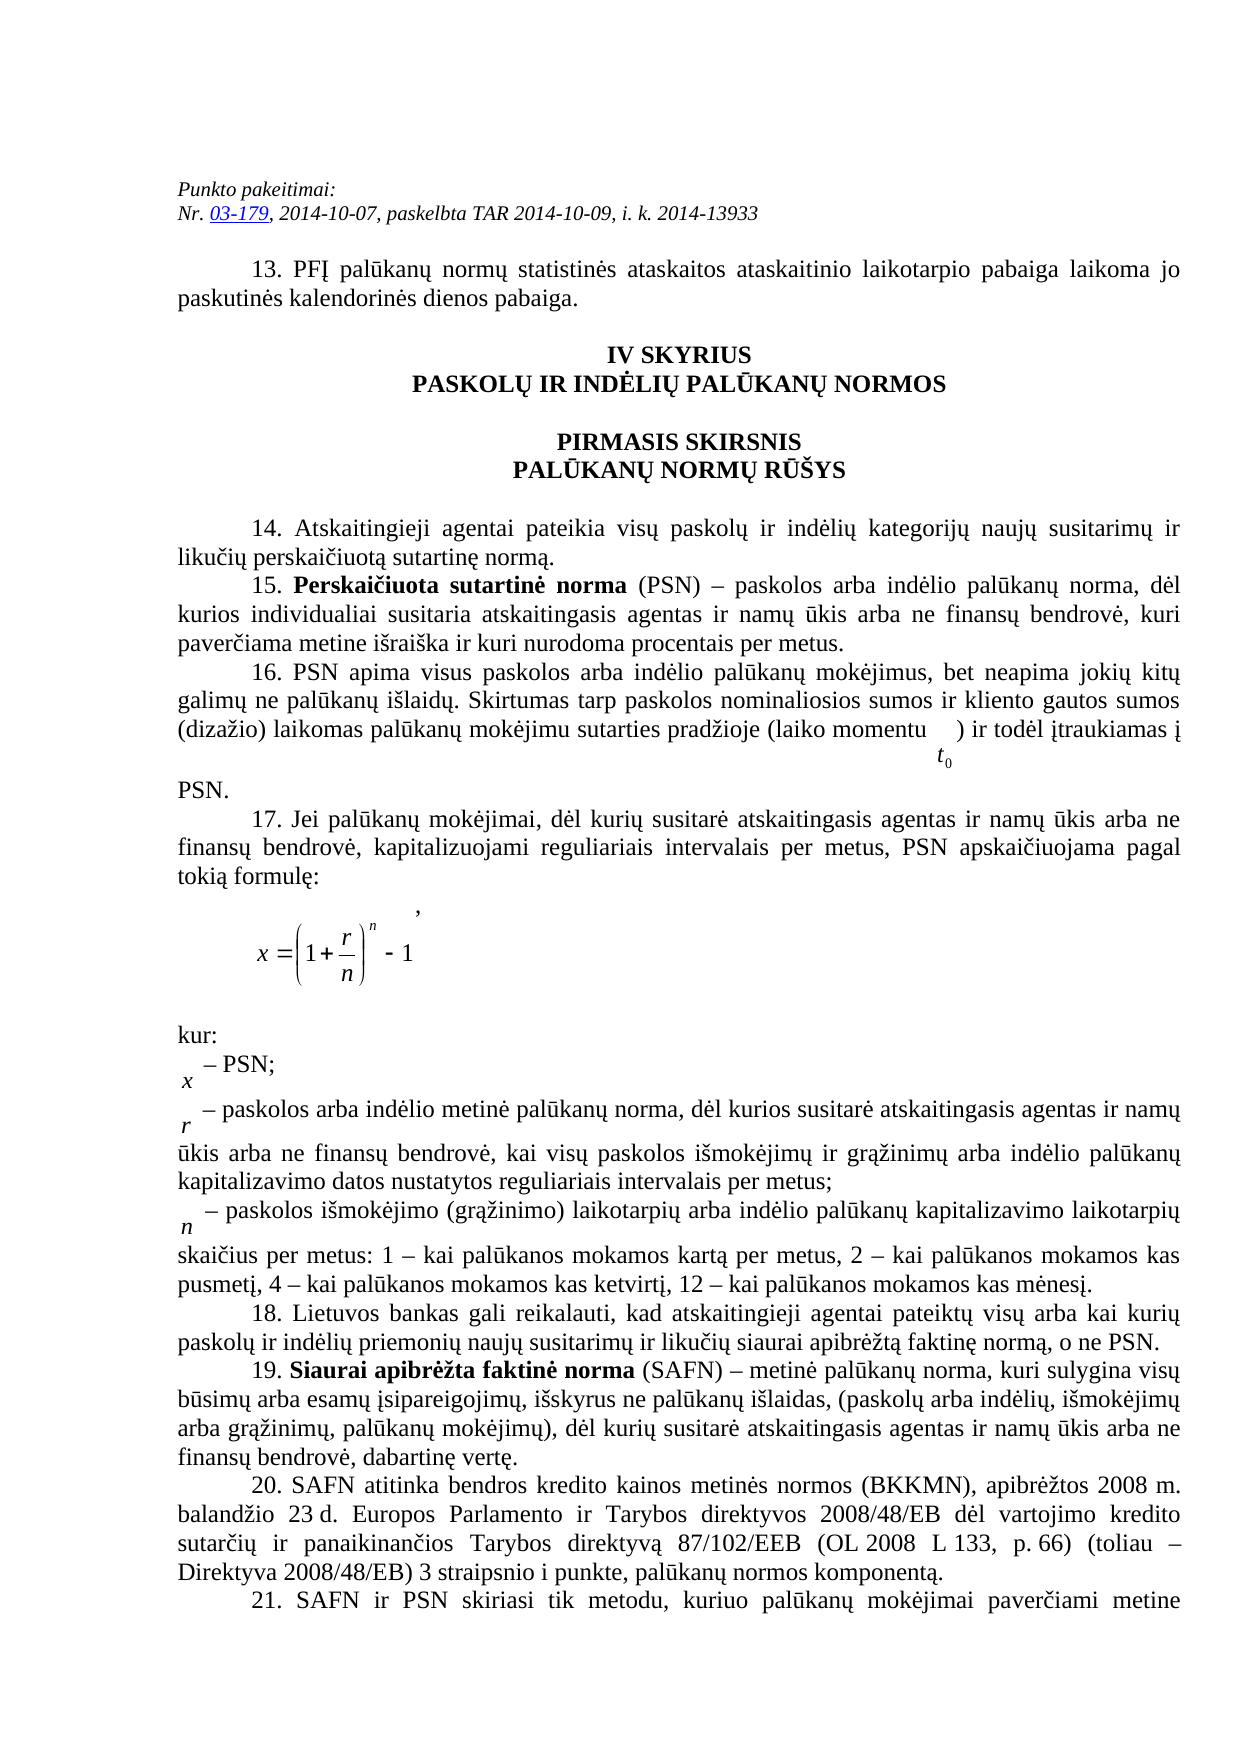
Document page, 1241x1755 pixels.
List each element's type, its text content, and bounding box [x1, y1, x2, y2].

text , [177, 890, 1181, 991]
text 20. SAFN atitinka bendros kredito kainos metinės normos (BKKMN), apibrėžtos 2008 m. balandžio 23 d. Europos Parlamento ir Tarybos direktyvos 2008/48/EB dėl vartojimo kredito sutarčių ir panaikinančios Tarybos direktyvą 87/102/EEB (OL 2008 L 133, p. 66) (toliau –Direktyva 2008/48/EB) 3 straipsnio i punkte, palūkanų normos komponentą. [177, 1470, 1181, 1585]
text 15. Perskaičiuota sutartinė norma (PSN) – paskolos arba indėlio palūkanų norma, dėl kurios individualiai susitaria atskaitingasis agentas ir namų ūkis arba ne finansų bendrovė, kuri paverčiama metine išraiška ir kuri nurodoma procentais per metus. [177, 570, 1181, 657]
text kur: [177, 1020, 1181, 1049]
text 18. Lietuvos bankas gali reikalauti, kad atskaitingieji agentai pateiktų visų arba kai kurių paskolų ir indėlių priemonių naujų susitarimų ir likučių siaurai apibrėžtą faktinę normą, o ne PSN. [177, 1298, 1181, 1355]
text IV SKYRIUS [177, 340, 1181, 369]
text – paskolos išmokėjimo (grąžinimo) laikotarpių arba indėlio palūkanų kapitalizavimo laikotarpių skaičius per metus: 1 – kai palūkanos mokamos kartą per metus, 2 – kai palūkanos mokamos kas pusmetį, 4 – kai palūkanos mokamos kas ketvirtį, 12 – kai palūkanos mokamos kas mėnesį. [177, 1195, 1181, 1298]
text 21. SAFN ir PSN skiriasi tik metodu, kuriuo palūkanų mokėjimai paverčiami metine [177, 1585, 1181, 1614]
text PALŪKANŲ NORMŲ RŪŠYS [177, 455, 1181, 484]
text 19. Siaurai apibrėžta faktinė norma (SAFN) – metinė palūkanų norma, kuri sulygina visų būsimų arba esamų įsipareigojimų, išskyrus ne palūkanų išlaidas, (paskolų arba indėlių, išmokėjimų arba grąžinimų, palūkanų mokėjimų), dėl kurių susitarė atskaitingasis agentas ir namų ūkis arba ne finansų bendrovė, dabartinę vertę. [177, 1355, 1181, 1470]
text 16. PSN apima visus paskolos arba indėlio palūkanų mokėjimus, bet neapima jokių kitų galimų ne palūkanų išlaidų. Skirtumas tarp paskolos nominaliosios sumos ir kliento gautos sumos (dizažio) laikomas palūkanų mokėjimu sutarties pradžioje (laiko momentu ) ir todėl įtraukiamas į PSN. [177, 657, 1181, 804]
text 17. Jei palūkanų mokėjimai, dėl kurių susitarė atskaitingasis agentas ir namų ūkis arba ne finansų bendrovė, kapitalizuojami reguliariais intervalais per metus, PSN apskaičiuojama pagal tokią formulę: [177, 804, 1181, 890]
text 14. Atskaitingieji agentai pateikia visų paskolų ir indėlių kategorijų naujų susitarimų ir likučių perskaičiuotą sutartinę normą. [177, 513, 1181, 570]
text PIRMASIS SKIRSNIS [177, 427, 1181, 455]
text Punkto pakeitimai: [177, 177, 1181, 201]
text – PSN; [177, 1049, 1181, 1094]
text Nr. 03-179, 2014-10-07, paskelbta TAR 2014-10-09, i. k. 2014-13933 [177, 201, 1181, 225]
text – paskolos arba indėlio metinė palūkanų norma, dėl kurios susitarė atskaitingasis agentas ir namų ūkis arba ne finansų bendrovė, kai visų paskolos išmokėjimų ir grąžinimų arba indėlio palūkanų kapitalizavimo datos nustatytos reguliariais intervalais per metus; [177, 1094, 1181, 1195]
text PASKOLŲ IR INDĖLIŲ PALŪKANŲ NORMOS [177, 369, 1181, 398]
text 13. PFĮ palūkanų normų statistinės ataskaitos ataskaitinio laikotarpio pabaiga laikoma jo paskutinės kalendorinės dienos pabaiga. [177, 254, 1181, 312]
